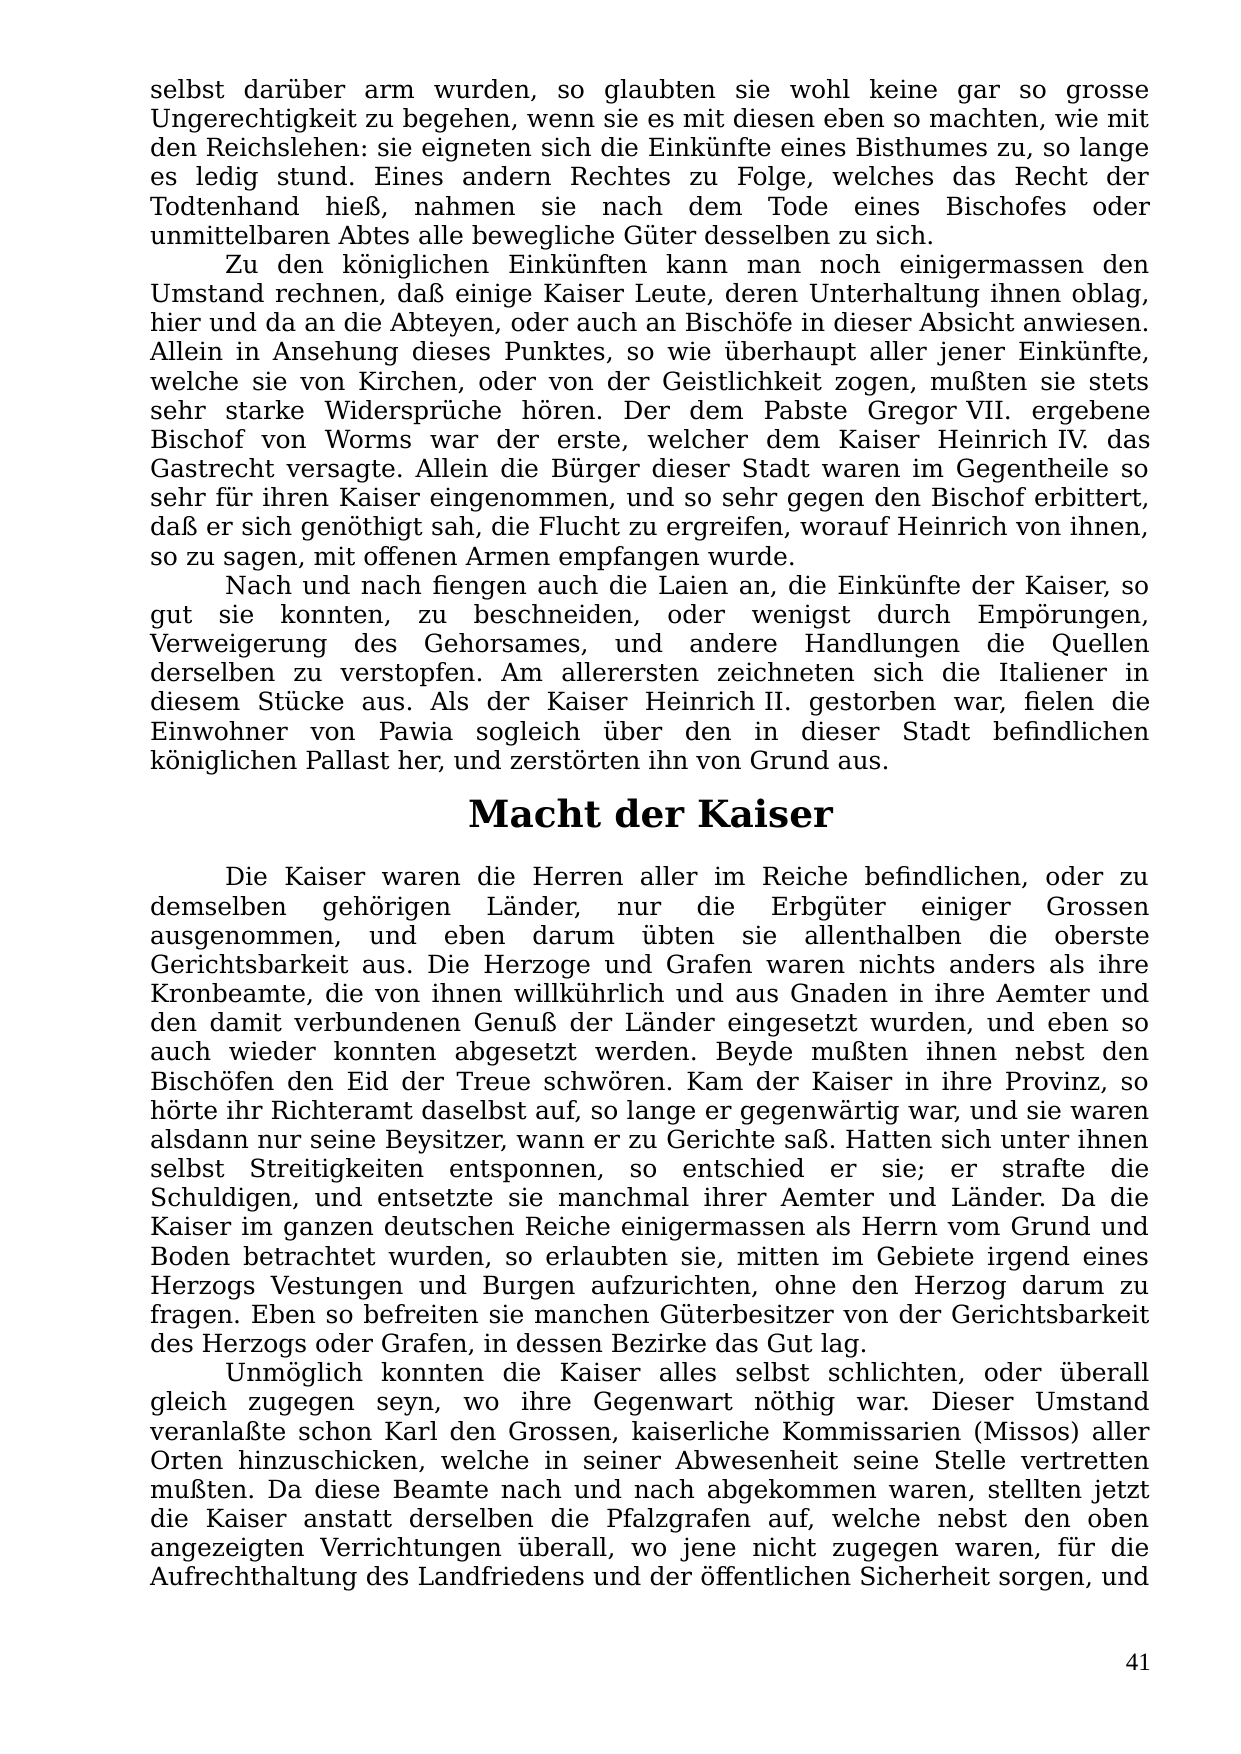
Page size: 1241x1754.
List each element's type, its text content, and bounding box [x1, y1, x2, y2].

text selbst darüber arm wurden, so glaubten sie wohl keine gar so grosse Ungerechtigkeit zu begehen, wenn sie es mit diesen eben so machten, wie mit den Reichslehen: sie eigneten sich die Einkünfte eines Bisthumes zu, so lange es ledig stund. Eines andern Rechtes zu Folge, welches das Recht der Todtenhand hieß, nahmen sie nach dem Tode eines Bischofes oder unmittelbaren Abtes alle bewegliche Güter desselben zu sich. [150, 75, 1151, 250]
text Die Kaiser waren die Herren aller im Reiche befindlichen, oder zu demselben gehörigen Länder, nur die Erbgüter einiger Grossen ausgenommen, und eben darum übten sie allenthalben die oberste Gerichtsbarkeit aus. Die Herzoge und Grafen waren nichts anders als ihre Kronbeamte, die von ihnen willkührlich und aus Gnaden in ihre Aemter und den damit verbundenen Genuß der Länder eingesetzt wurden, und eben so auch wieder konnten abgesetzt werden. Beyde mußten ihnen nebst den Bischöfen den Eid der Treue schwören. Kam der Kaiser in ihre Provinz, so hörte ihr Richteramt daselbst auf, so lange er gegenwärtig war, und sie waren alsdann nur seine Beysitzer, wann er zu Gerichte saß. Hatten sich unter ihnen selbst Streitigkeiten entsponnen, so entschied er sie; er strafte die Schuldigen, und entsetzte sie manchmal ihrer Aemter und Länder. Da die Kaiser im ganzen deutschen Reiche einigermassen als Herrn vom Grund und Boden betrachtet wurden, so erlaubten sie, mitten im Gebiete irgend eines Herzogs Vestungen und Burgen aufzurichten, ohne den Herzog darum zu fragen. Eben so befreiten sie manchen Güterbesitzer von der Gerichtsbarkeit des Herzogs oder Grafen, in dessen Bezirke das Gut lag. [150, 836, 1151, 1358]
text Unmöglich konnten die Kaiser alles selbst schlichten, oder überall gleich zugegen seyn, wo ihre Gegenwart nöthig war. Dieser Umstand veranlaßte schon Karl den Grossen, kaiserliche Kommissarien (Missos) aller Orten hinzuschicken, welche in seiner Abwesenheit seine Stelle vertretten mußten. Da diese Beamte nach und nach abgekommen waren, stellten jetzt die Kaiser anstatt derselben die Pfalzgrafen auf, welche nebst den oben angezeigten Verrichtungen überall, wo jene nicht zugegen waren, für die Aufrechthaltung des Landfriedens und der öffentlichen Sicherheit sorgen, und [150, 1358, 1151, 1592]
text Nach und nach fiengen auch die Laien an, die Einkünfte der Kaiser, so gut sie konnten, zu beschneiden, oder wenigst durch Empörungen, Verweigerung des Gehorsames, und andere Handlungen die Quellen derselben zu verstopfen. Am allerersten zeichneten sich die Italiener in diesem Stücke aus. Als der Kaiser Heinrich II. gestorben war, fielen die Einwohner von Pawia sogleich über den in dieser Stadt befindlichen königlichen Pallast her, und zerstörten ihn von Grund aus. [150, 571, 1151, 775]
text Zu den königlichen Einkünften kann man noch einigermassen den Umstand rechnen, daß einige Kaiser Leute, deren Unterhaltung ihnen oblag, hier und da an die Abteyen, oder auch an Bischöfe in dieser Absicht anwiesen. Allein in Ansehung dieses Punktes, so wie überhaupt aller jener Einkünfte, welche sie von Kirchen, oder von der Geistlichkeit zogen, mußten sie stets sehr starke Widersprüche hören. Der dem Pabste Gregor VII. ergebene Bischof von Worms war der erste, welcher dem Kaiser Heinrich IV. das Gastrecht versagte. Allein die Bürger dieser Stadt waren im Gegentheile so sehr für ihren Kaiser eingenommen, und so sehr gegen den Bischof erbittert, daß er sich genöthigt sah, die Flucht zu ergreifen, worauf Heinrich von ihnen, so zu sagen, mit offenen Armen empfangen wurde. [150, 250, 1151, 571]
text Macht der Kaiser [150, 775, 1151, 836]
